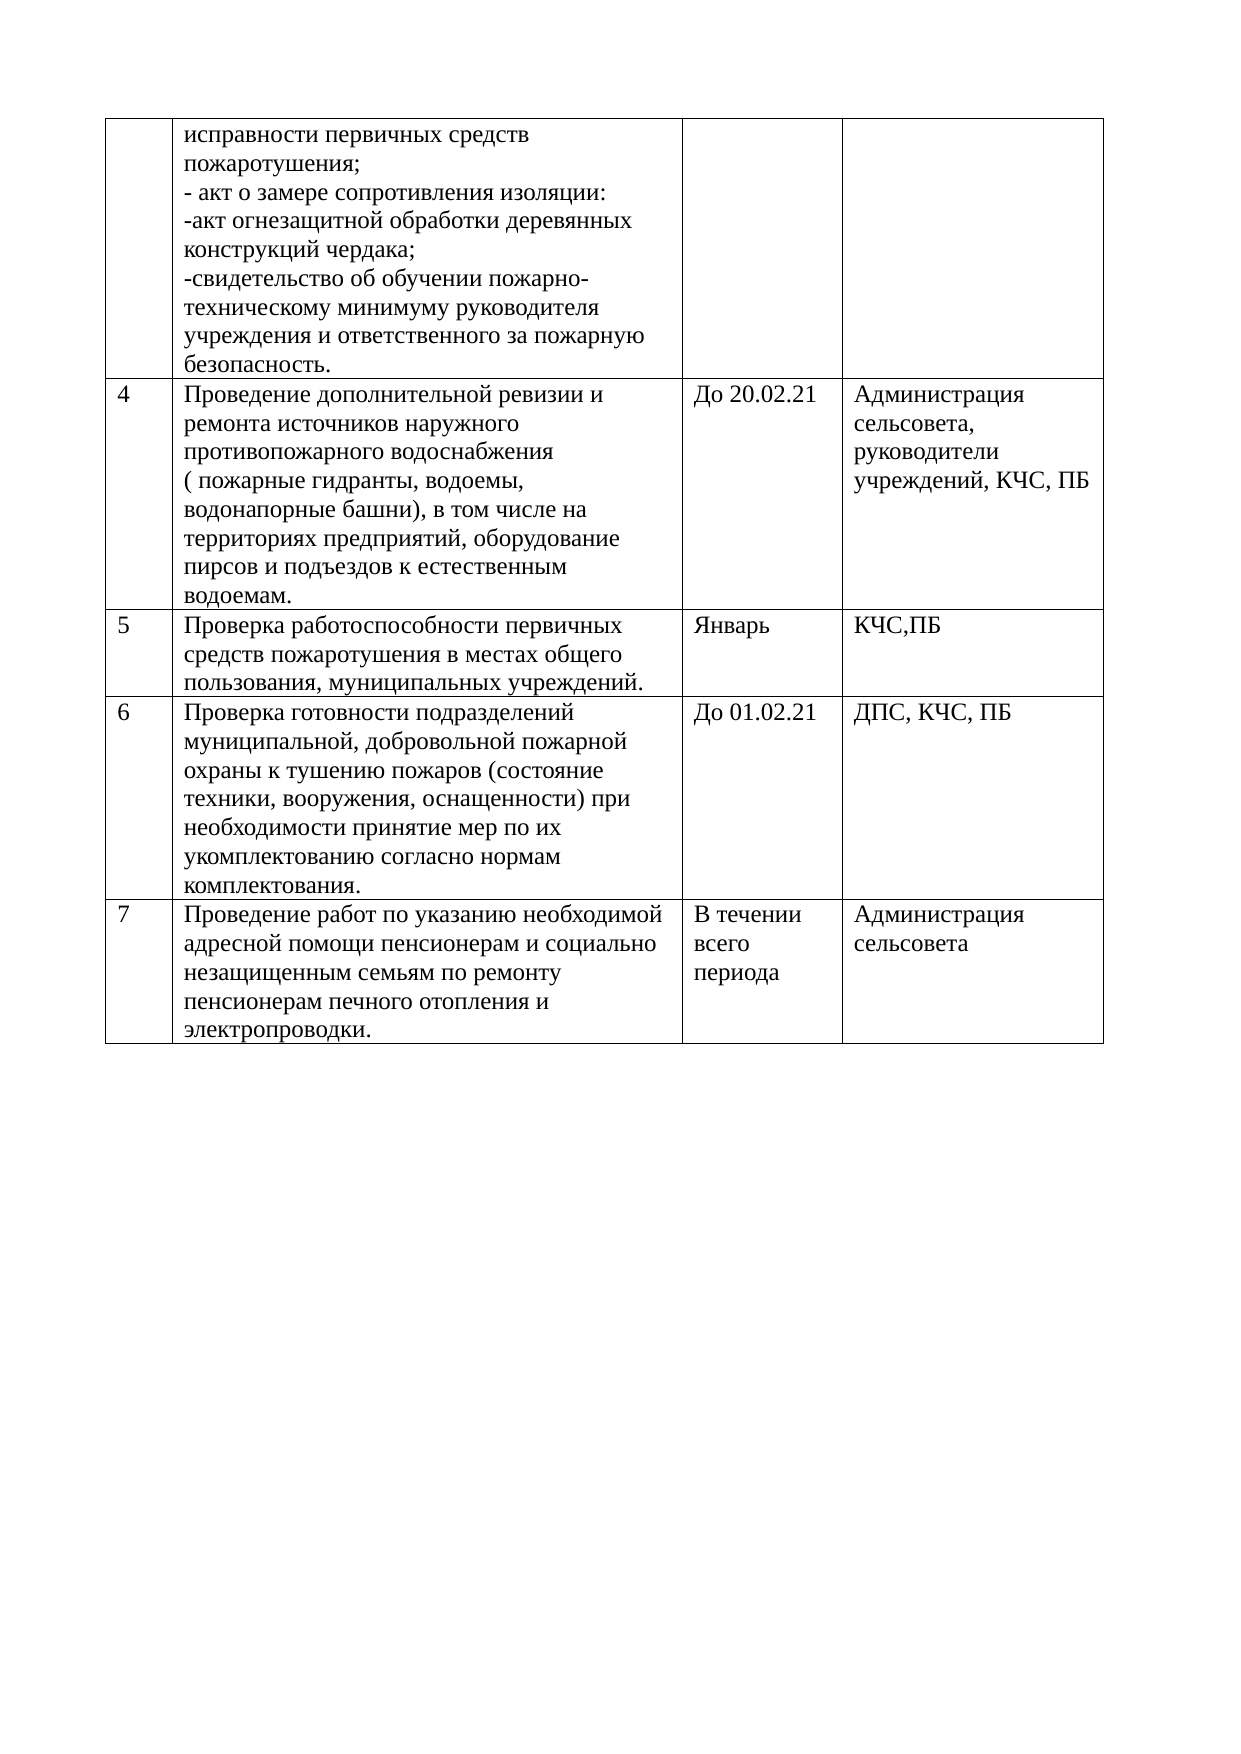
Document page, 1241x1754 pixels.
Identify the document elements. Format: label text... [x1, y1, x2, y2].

table_cell До 20.02.21 [683, 379, 842, 609]
table_cell [843, 119, 1103, 378]
table_cell КЧС,ПБ [843, 610, 1103, 696]
table_cell Проведение работ по указанию необходимой адресной помощи пенсионерам и социально незащищенным семьям по ремонту пенсионерам печного отопления и электропроводки. [173, 900, 682, 1043]
table_cell Проверка готовности подразделений муниципальной, добровольной пожарной охраны к тушению пожаров (состояние техники, вооружения, оснащенности) при необходимости принятие мер по их укомплектованию согласно нормам комплектования. [173, 697, 682, 898]
table_cell До 01.02.21 [683, 697, 842, 898]
table_cell 6 [106, 697, 172, 898]
table_cell Проведение дополнительной ревизии и ремонта источников наружного противопожарного водоснабжения ( пожарные гидранты, водоемы, водонапорные башни), в том числе на территориях предприятий, оборудование пирсов и подъездов к естественным водоемам. [173, 379, 682, 609]
table_cell ДПС, КЧС, ПБ [843, 697, 1103, 898]
table_cell [106, 119, 172, 378]
table_cell Январь [683, 610, 842, 696]
table_cell Проверка работоспособности первичных средств пожаротушения в местах общего пользования, муниципальных учреждений. [173, 610, 682, 696]
table_cell [683, 119, 842, 378]
table_cell Администрация сельсовета [843, 900, 1103, 1043]
table_cell В течении всего периода [683, 900, 842, 1043]
table_cell 5 [106, 610, 172, 696]
table_cell исправности первичных средств пожаротушения; - акт о замере сопротивления изоляции: -акт огнезащитной обработки деревянных конструкций чердака; -свидетельство об обучении пожарно-техническому минимуму руководителя учреждения и ответственного за пожарную безопасность. [173, 119, 682, 378]
table_cell 4 [106, 379, 172, 609]
table_cell 7 [106, 900, 172, 1043]
table_cell Администрация сельсовета, руководители учреждений, КЧС, ПБ [843, 379, 1103, 609]
